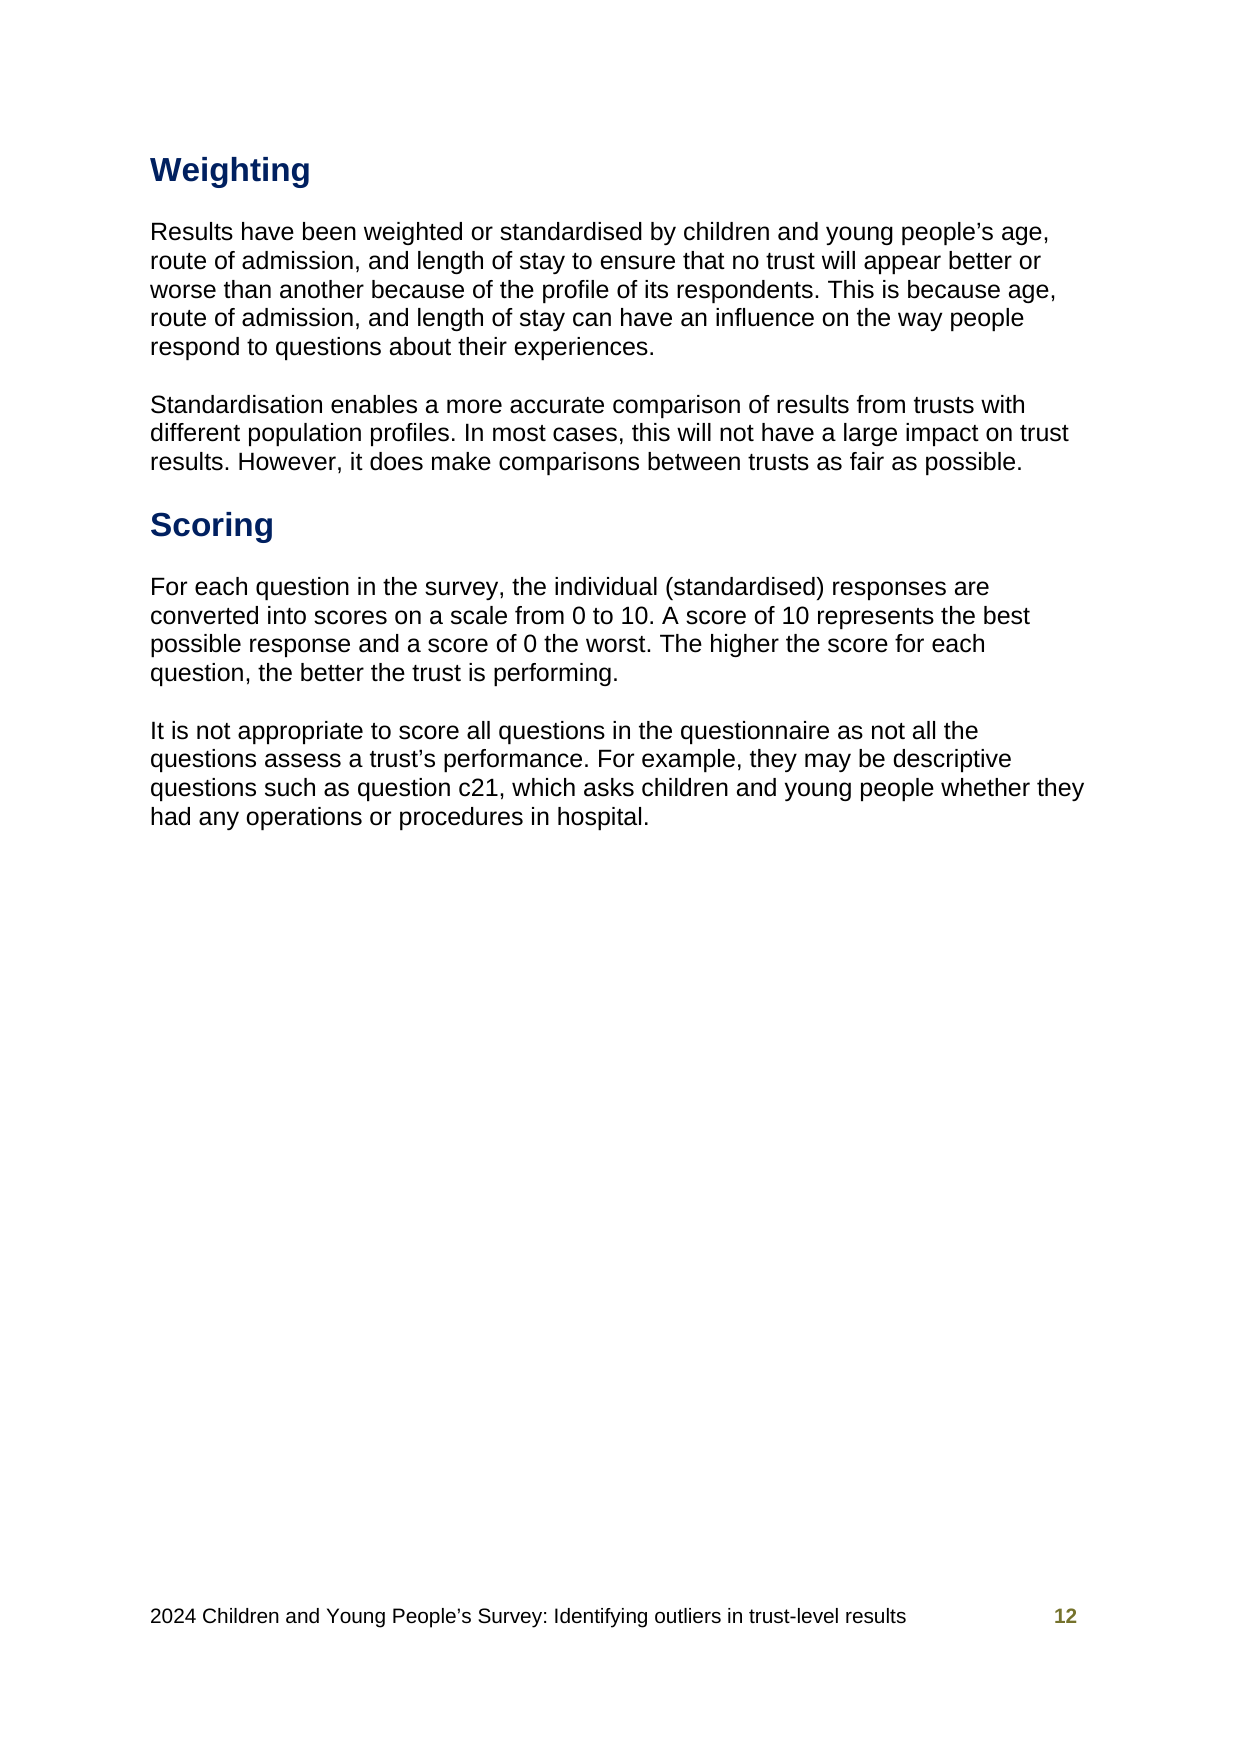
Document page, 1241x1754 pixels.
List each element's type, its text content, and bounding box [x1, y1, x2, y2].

text Scoring [150, 505, 1090, 543]
text Results have been weighted or standardised by children and young people’s age, route of admission, and length of stay to ensure that no trust will appear better or worse than another because of the profile of its respondents. This is because age, route of admission, and length of stay can have an influence on the way people respond to questions about their experiences. [150, 217, 1090, 361]
text It is not appropriate to score all questions in the questionnaire as not all the questions assess a trust’s performance. For example, they may be descriptive questions such as question c21, which asks children and young people whether they had any operations or procedures in hospital. [150, 716, 1090, 831]
text For each question in the survey, the individual (standardised) responses are converted into scores on a scale from 0 to 10. A score of 10 represents the best possible response and a score of 0 the worst. The higher the score for each question, the better the trust is performing. [150, 572, 1090, 687]
text Standardisation enables a more accurate comparison of results from trusts with different population profiles. In most cases, this will not have a large impact on trust results. However, it does make comparisons between trusts as fair as possible. [150, 390, 1090, 476]
text Weighting [150, 150, 1090, 188]
